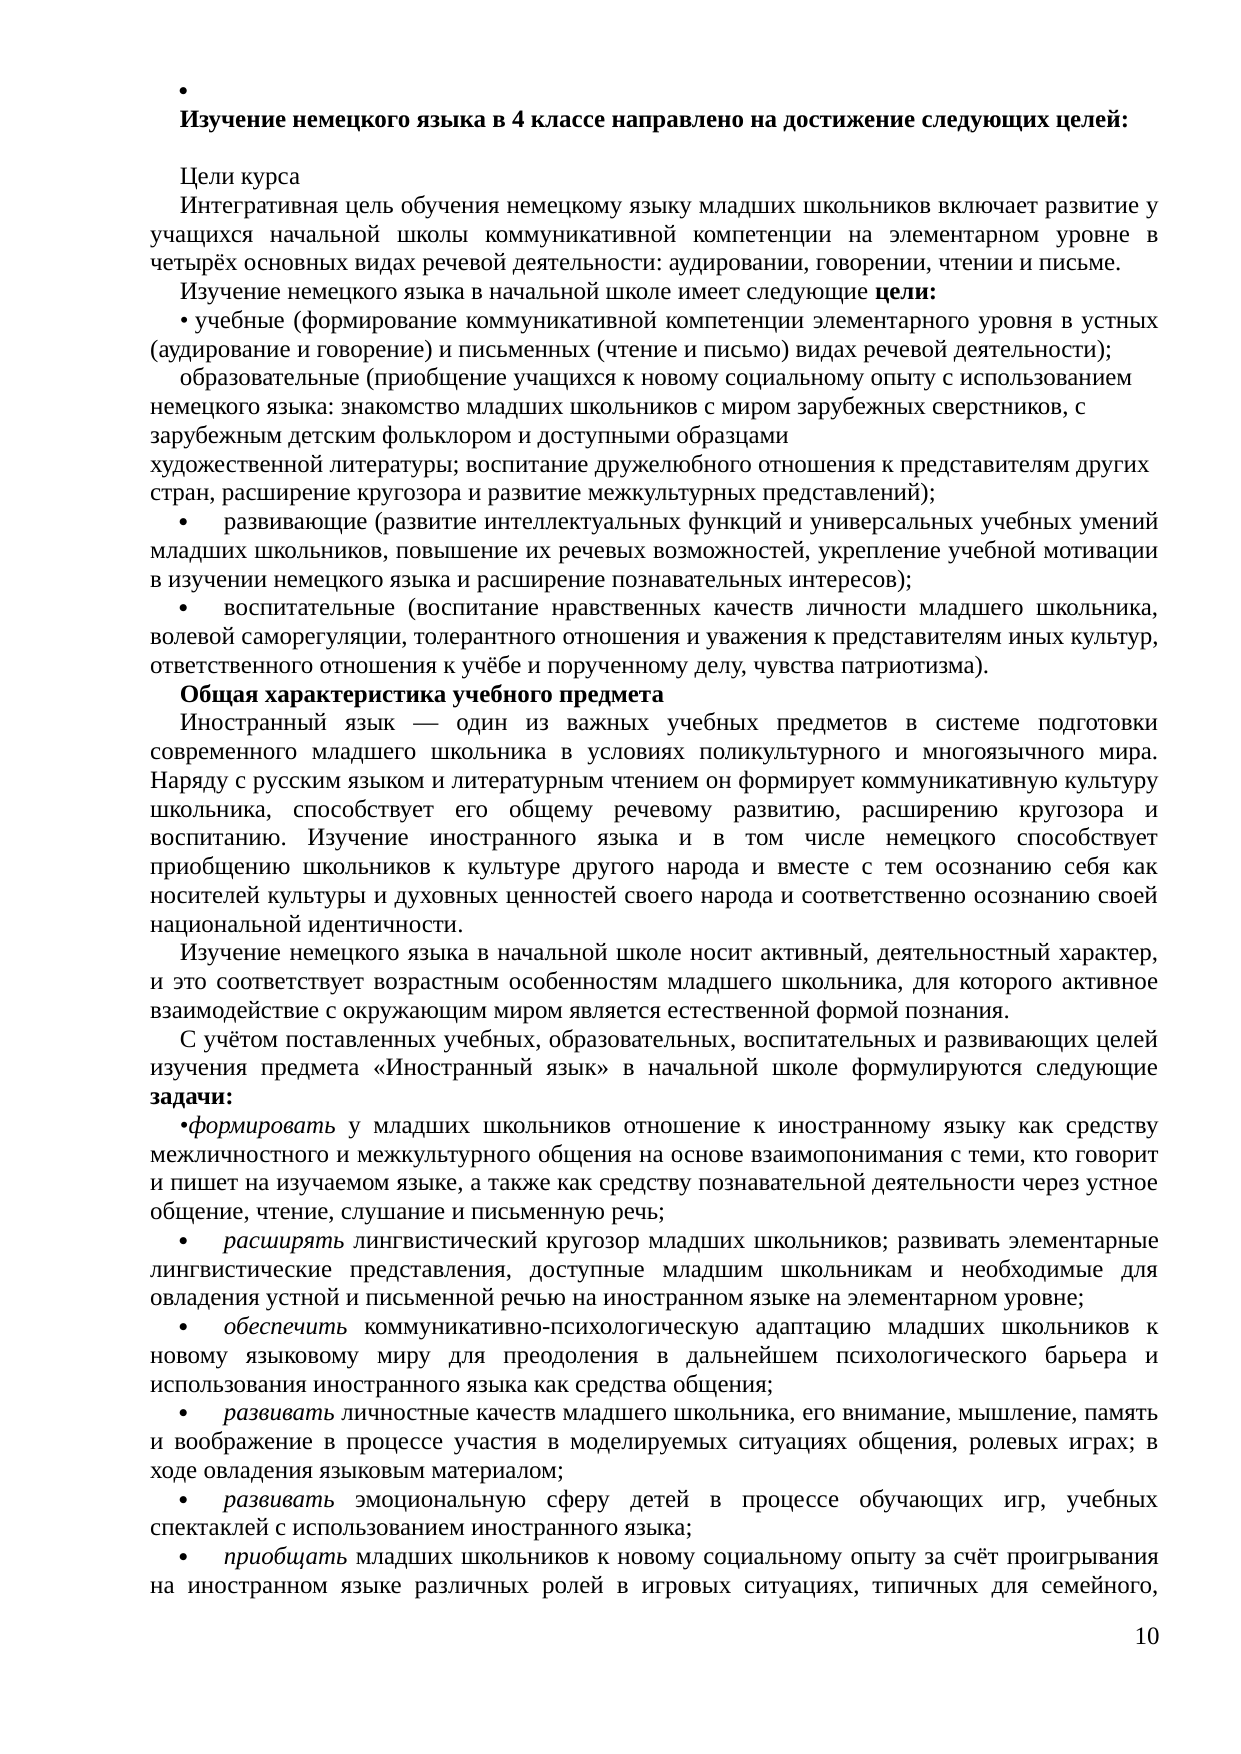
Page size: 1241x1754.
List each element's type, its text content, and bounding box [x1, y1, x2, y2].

list приобщать младших школьников к новому социальному опыту за счёт проигрывания на иностранном языке различных ролей в игровых ситуациях, типичных для семейного, [150, 1541, 1159, 1599]
list развивать эмоциональную сферу детей в процессе обучающих игр, учебных спектаклей с использованием иностранного языка; [150, 1484, 1159, 1541]
text Изучение немецкого языка в начальной школе имеет следующие цели: [150, 276, 1159, 305]
text образовательные (приобщение учащихся к новому социальному опыту с использованием немецкого языка: знакомство младших школьников с миром зарубежных сверстников, с зарубежным детским фольклором и доступными образцами художественной литературы; воспитание дружелюбного отношения к представителям других стран, расширение кругозора и развитие межкультурных представлений); [150, 362, 1159, 506]
text С учётом поставленных учебных, образовательных, воспитательных и развивающих целей изучения предмета «Иностранный язык» в начальной школе формулируются следующие задачи: [150, 1024, 1159, 1110]
text Иностранный язык — один из важных учебных предметов в системе подготовки современного младшего школьника в условиях поликультурного и многоязычного мира. Наряду с русским языком и литературным чтением он формирует коммуникативную культуру школьника, способствует его общему речевому развитию, расширению кругозора и воспитанию. Изучение иностранного языка и в том числе немецкого способствует приобщению школьников к культуре другого народа и вместе с тем осознанию себя как носителей культуры и духовных ценностей своего народа и соответственно осознанию своей национальной идентичности. [150, 707, 1159, 937]
list воспитательные (воспитание нравственных качеств личности младшего школьника, волевой саморегуляции, толерантного отношения и уважения к представителям иных культур, ответственного отношения к учёбе и порученному делу, чувства патриотизма). [150, 592, 1159, 679]
list развивать личностные качеств младшего школьника, его внимание, мышление, память и воображение в процессе участия в моделируемых ситуациях общения, ролевых играх; в ходе овладения языковым материалом; [150, 1397, 1159, 1484]
list обеспечить коммуникативно-психологическую адаптацию младших школьников к новому языковому миру для преодоления в дальнейшем психологического барьера и использования иностранного языка как средства общения; [150, 1311, 1159, 1397]
text Общая характеристика учебного предмета [150, 679, 1159, 707]
text Интегративная цель обучения немецкому языку младших школьников включает развитие у учащихся начальной школы коммуникативной компетенции на элементарном уровне в четырёх основных видах речевой деятельности: аудировании, говорении, чтении и письме. [150, 190, 1159, 276]
list развивающие (развитие интеллектуальных функций и универсальных учебных умений младших школьников, повышение их речевых возможностей, укрепление учебной мотивации в изучении немецкого языка и расширение познавательных интересов); [150, 506, 1159, 592]
text Цели курса [150, 161, 1159, 190]
text Изучение немецкого языка в начальной школе носит активный, деятельностный характер, и это соответствует возрастным особенностям младшего школьника, для которого активное взаимодействие с окружающим миром является естественной формой познания. [150, 937, 1159, 1024]
list расширять лингвистический кругозор младших школьников; развивать элементарные лингвистические представления, доступные младшим школьникам и необходимые для овладения устной и письменной речью на иностранном языке на элементарном уровне; [150, 1225, 1159, 1311]
text • учебные (формирование коммуникативной компетенции элементарного уровня в устных (аудирование и говорение) и письменных (чтение и письмо) видах речевой деятельности); [150, 305, 1159, 362]
text •формировать у младших школьников отношение к иностранному языку как средству межличностного и межкультурного общения на основе взаимопонимания с теми, кто говорит и пишет на изучаемом языке, а также как средству познавательной деятельности через устное общение, чтение, слушание и письменную речь; [150, 1110, 1159, 1225]
text Изучение немецкого языка в 4 классе направлено на достижение следующих целей: [179, 104, 1159, 132]
